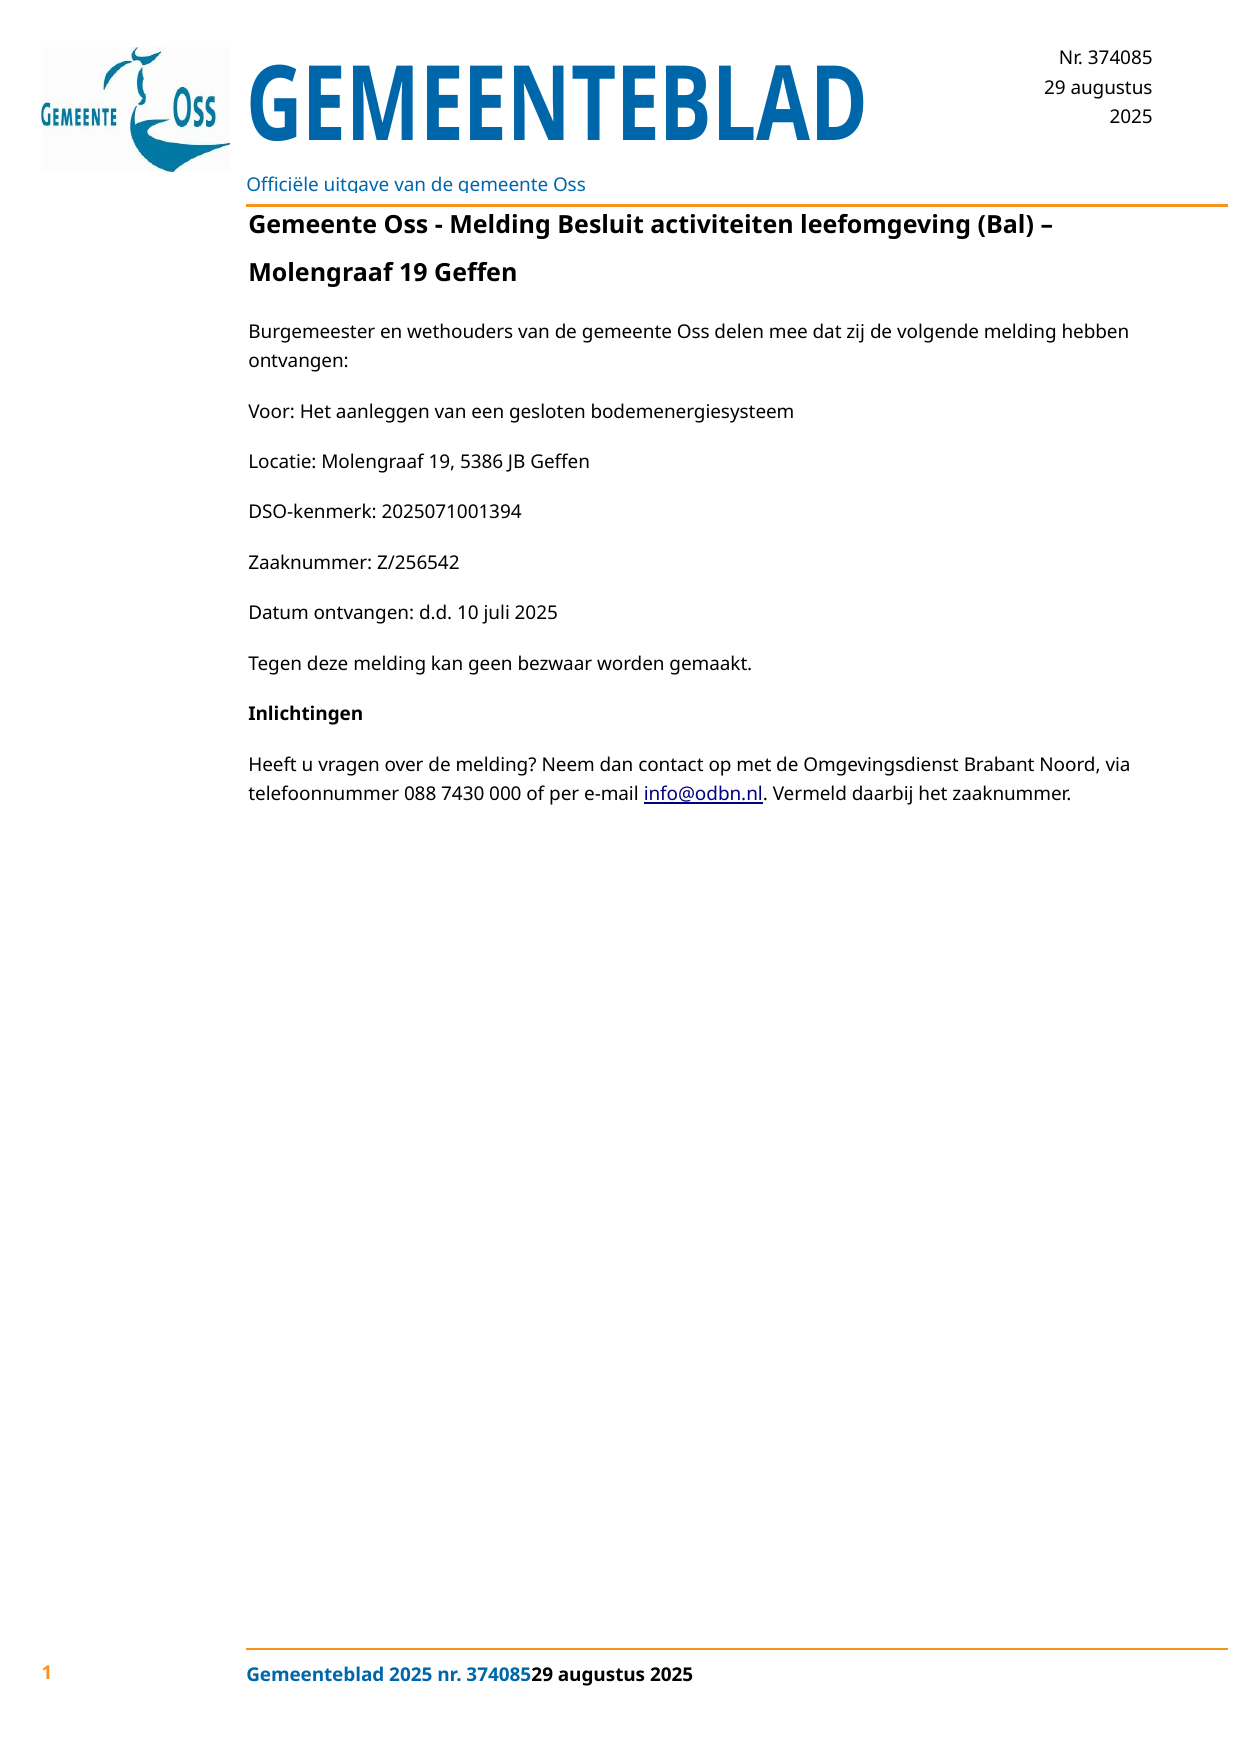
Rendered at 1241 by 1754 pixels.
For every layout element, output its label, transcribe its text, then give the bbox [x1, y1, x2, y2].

text Inlichtingen [248, 700, 1152, 726]
picture [41, 47, 231, 172]
text Zaaknummer: Z/256542 [248, 549, 1152, 575]
text DSO-kenmerk: 2025071001394 [248, 499, 1152, 524]
text Voor: Het aanleggen van een gesloten bodemenergiesysteem [248, 398, 1152, 424]
text Tegen deze melding kan geen bezwaar worden gemaakt. [248, 650, 1152, 676]
text Heeft u vragen over de melding? Neem dan contact op met de Omgevingsdienst Brabant Noord, via telefoonnummer 088 7430 000 of per e-mail info@odbn.nl. Vermeld daarbij het zaaknummer. [248, 751, 1152, 806]
text Locatie: Molengraaf 19, 5386 JB Geffen [248, 448, 1152, 474]
text Datum ontvangen: d.d. 10 juli 2025 [248, 599, 1152, 625]
text Gemeente Oss - Melding Besluit activiteiten leefomgeving (Bal) –Molengraaf 19 Geffen [248, 207, 1152, 288]
text Burgemeester en wethouders van de gemeente Oss delen mee dat zij de volgende melding hebben ontvangen: [248, 318, 1152, 373]
